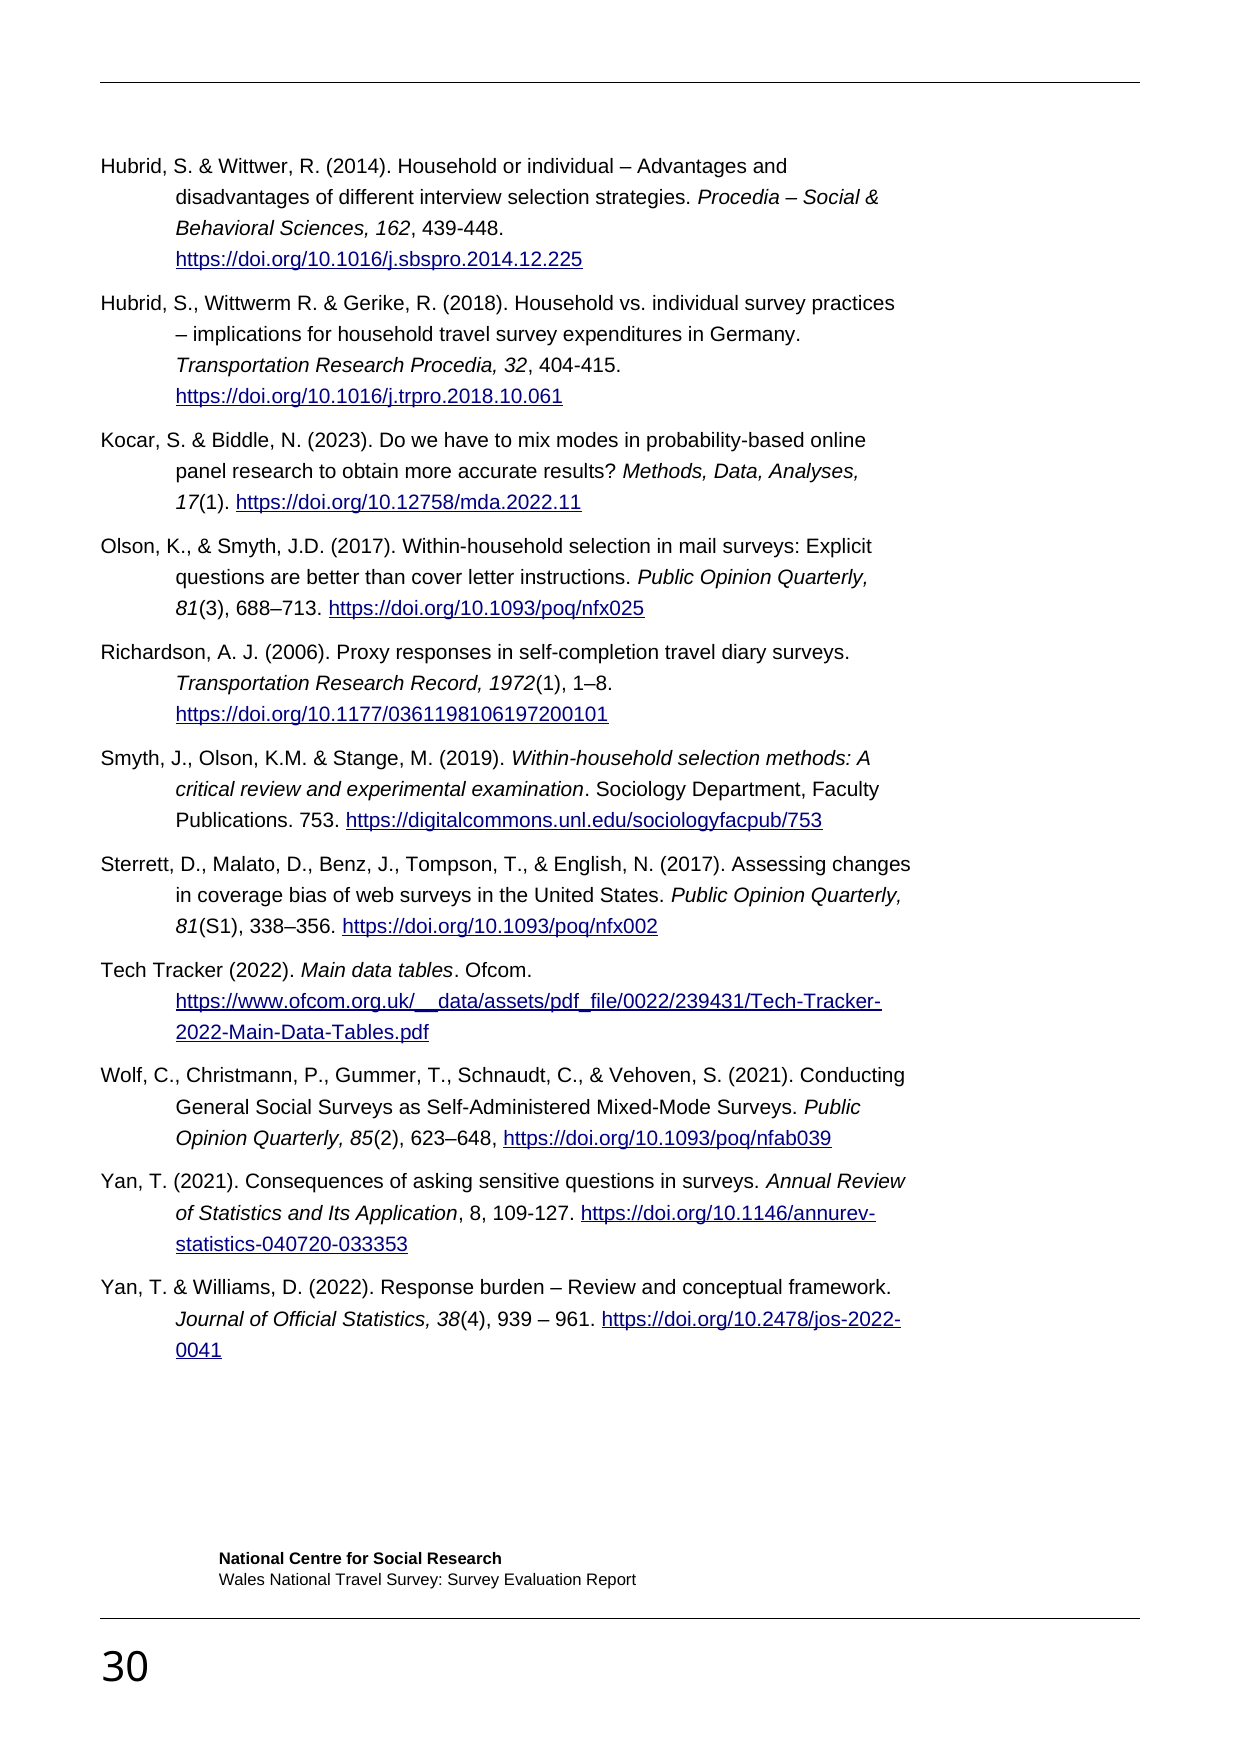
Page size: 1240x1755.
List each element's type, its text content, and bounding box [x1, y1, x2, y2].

text Kocar, S. & Biddle, N. (2023). Do we have to mix modes in probability-based online panel research to obtain more accurate results? Methods, Data, Analyses, 17(1). https://doi.org/10.12758/mda.2022.11 [100, 428, 913, 514]
text Hubrid, S. & Wittwer, R. (2014). Household or individual – Advantages and disadvantages of different interview selection strategies. Procedia – Social & Behavioral Sciences, 162, 439-448. https://doi.org/10.1016/j.sbspro.2014.12.225 [100, 153, 913, 271]
text Richardson, A. J. (2006). Proxy responses in self-completion travel diary surveys. Transportation Research Record, 1972(1), 1–8. https://doi.org/10.1177/0361198106197200101 [100, 639, 913, 726]
text Smyth, J., Olson, K.M. & Stange, M. (2019). Within-household selection methods: A critical review and experimental examination. Sociology Department, Faculty Publications. 753. https://digitalcommons.unl.edu/sociologyfacpub/753 [100, 746, 913, 832]
text Wolf, C., Christmann, P., Gummer, T., Schnaudt, C., & Vehoven, S. (2021). Conducting General Social Surveys as Self-Administered Mixed-Mode Surveys. Public Opinion Quarterly, 85(2), 623–648, https://doi.org/10.1093/poq/nfab039 [100, 1063, 913, 1149]
text Tech Tracker (2022). Main data tables. Ofcom. https://www.ofcom.org.uk/__data/assets/pdf_file/0022/239431/Tech-Tracker-2022-Main-Data-Tables.pdf [100, 957, 913, 1044]
text Olson, K., & Smyth, J.D. (2017). Within-household selection in mail surveys: Explicit questions are better than cover letter instructions. Public Opinion Quarterly, 81(3), 688–713. https://doi.org/10.1093/poq/nfx025 [100, 534, 913, 620]
text Sterrett, D., Malato, D., Benz, J., Tompson, T., & English, N. (2017). Assessing changes in coverage bias of web surveys in the United States. Public Opinion Quarterly, 81(S1), 338–356. https://doi.org/10.1093/poq/nfx002 [100, 851, 913, 938]
text Yan, T. (2021). Consequences of asking sensitive questions in surveys. Annual Review of Statistics and Its Application, 8, 109-127. https://doi.org/10.1146/annurev-statistics-040720-033353 [100, 1169, 913, 1256]
text Yan, T. & Williams, D. (2022). Response burden – Review and conceptual framework. Journal of Official Statistics, 38(4), 939 – 961. https://doi.org/10.2478/jos-2022-0041 [100, 1275, 913, 1361]
text Hubrid, S., Wittwerm R. & Gerike, R. (2018). Household vs. individual survey practices – implications for household travel survey expenditures in Germany. Transportation Research Procedia, 32, 404-415. https://doi.org/10.1016/j.trpro.2018.10.061 [100, 291, 913, 408]
